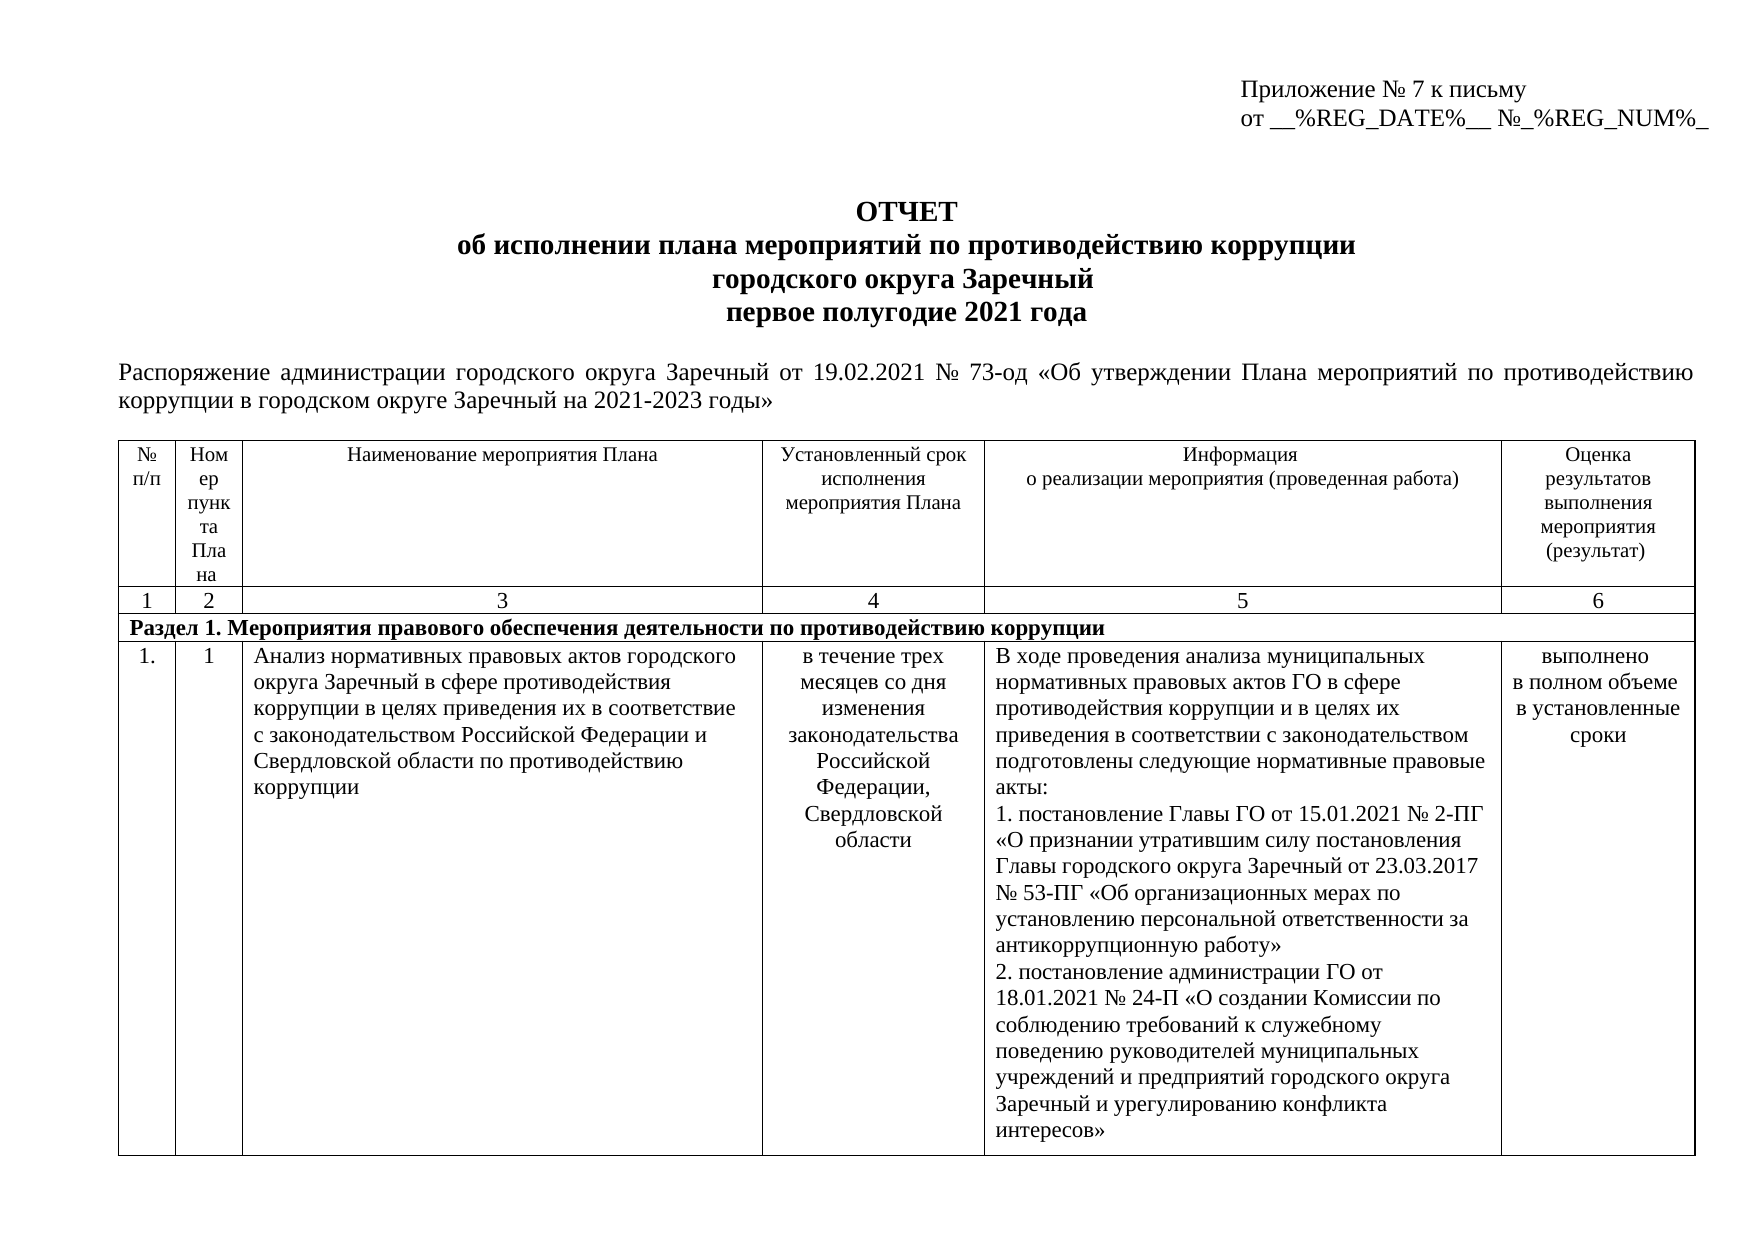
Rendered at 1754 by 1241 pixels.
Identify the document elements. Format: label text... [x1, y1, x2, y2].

text Приложение № 7 к письму [679, 74, 1754, 103]
table_cell 1. [119, 642, 175, 1154]
table_header № п/п [119, 441, 175, 586]
table_cell 3 [243, 587, 762, 613]
table_cell Анализ нормативных правовых актов городского округа Заречный в сфере противодействия коррупции в целях приведения их в соответствие с законодательством Российской Федерации и Свердловской области по противодействию коррупции [243, 642, 762, 1154]
table_header Информация о реализации мероприятия (проведенная работа) [985, 441, 1501, 586]
text Распоряжение администрации городского округа Заречный от 19.02.2021 № 73-од «Об утверждении Плана мероприятий по противодействию коррупции в городском округе Заречный на 2021-2023 годы» [118, 357, 1695, 414]
table_cell 2 [176, 587, 242, 613]
table_cell 4 [763, 587, 984, 613]
table_cell 5 [985, 587, 1501, 613]
table_cell в течение трех месяцев со дня изменения законодательства Российской Федерации, Свердловской области [763, 642, 984, 1154]
table_cell 1 [119, 587, 175, 613]
title об исполнении плана мероприятий по противодействию коррупции [118, 227, 1695, 261]
text от __%REG_DATE%__ №_%REG_NUM%_ [679, 103, 1754, 131]
table_header Оценка результатов выполнения мероприятия (результат) [1502, 441, 1694, 586]
table_cell 1 [176, 642, 242, 1154]
table_cell 6 [1502, 587, 1694, 613]
title городского округа Заречный [118, 261, 1695, 294]
table_cell В ходе проведения анализа муниципальных нормативных правовых актов ГО в сфере противодействия коррупции и в целях их приведения в соответствии с законодательством подготовлены следующие нормативные правовые акты: 1. постановление Главы ГО от 15.01.2021 № 2-ПГ «О признании утратившим силу постановления Главы городского округа Заречный от 23.03.2017 № 53-ПГ «Об организационных мерах по установлению персональной ответственности за антикоррупционную работу» 2. постановление администрации ГО от 18.01.2021 № 24-П «О создании Комиссии по соблюдению требований к служебному поведению руководителей муниципальных учреждений и предприятий городского округа Заречный и урегулированию конфликта интересов» [985, 642, 1501, 1154]
text ОТЧЕТ [118, 194, 1695, 227]
table_cell Раздел 1. Мероприятия правового обеспечения деятельности по противодействию коррупции [119, 614, 1694, 641]
table_header Номер пункта Плана [176, 441, 242, 586]
table_cell выполнено в полном объеме в установленные сроки [1502, 642, 1694, 1154]
title первое полугодие 2021 года [118, 294, 1695, 328]
table_header Наименование мероприятия Плана [243, 441, 762, 586]
table_header Установленный срок исполнения мероприятия Плана [763, 441, 984, 586]
